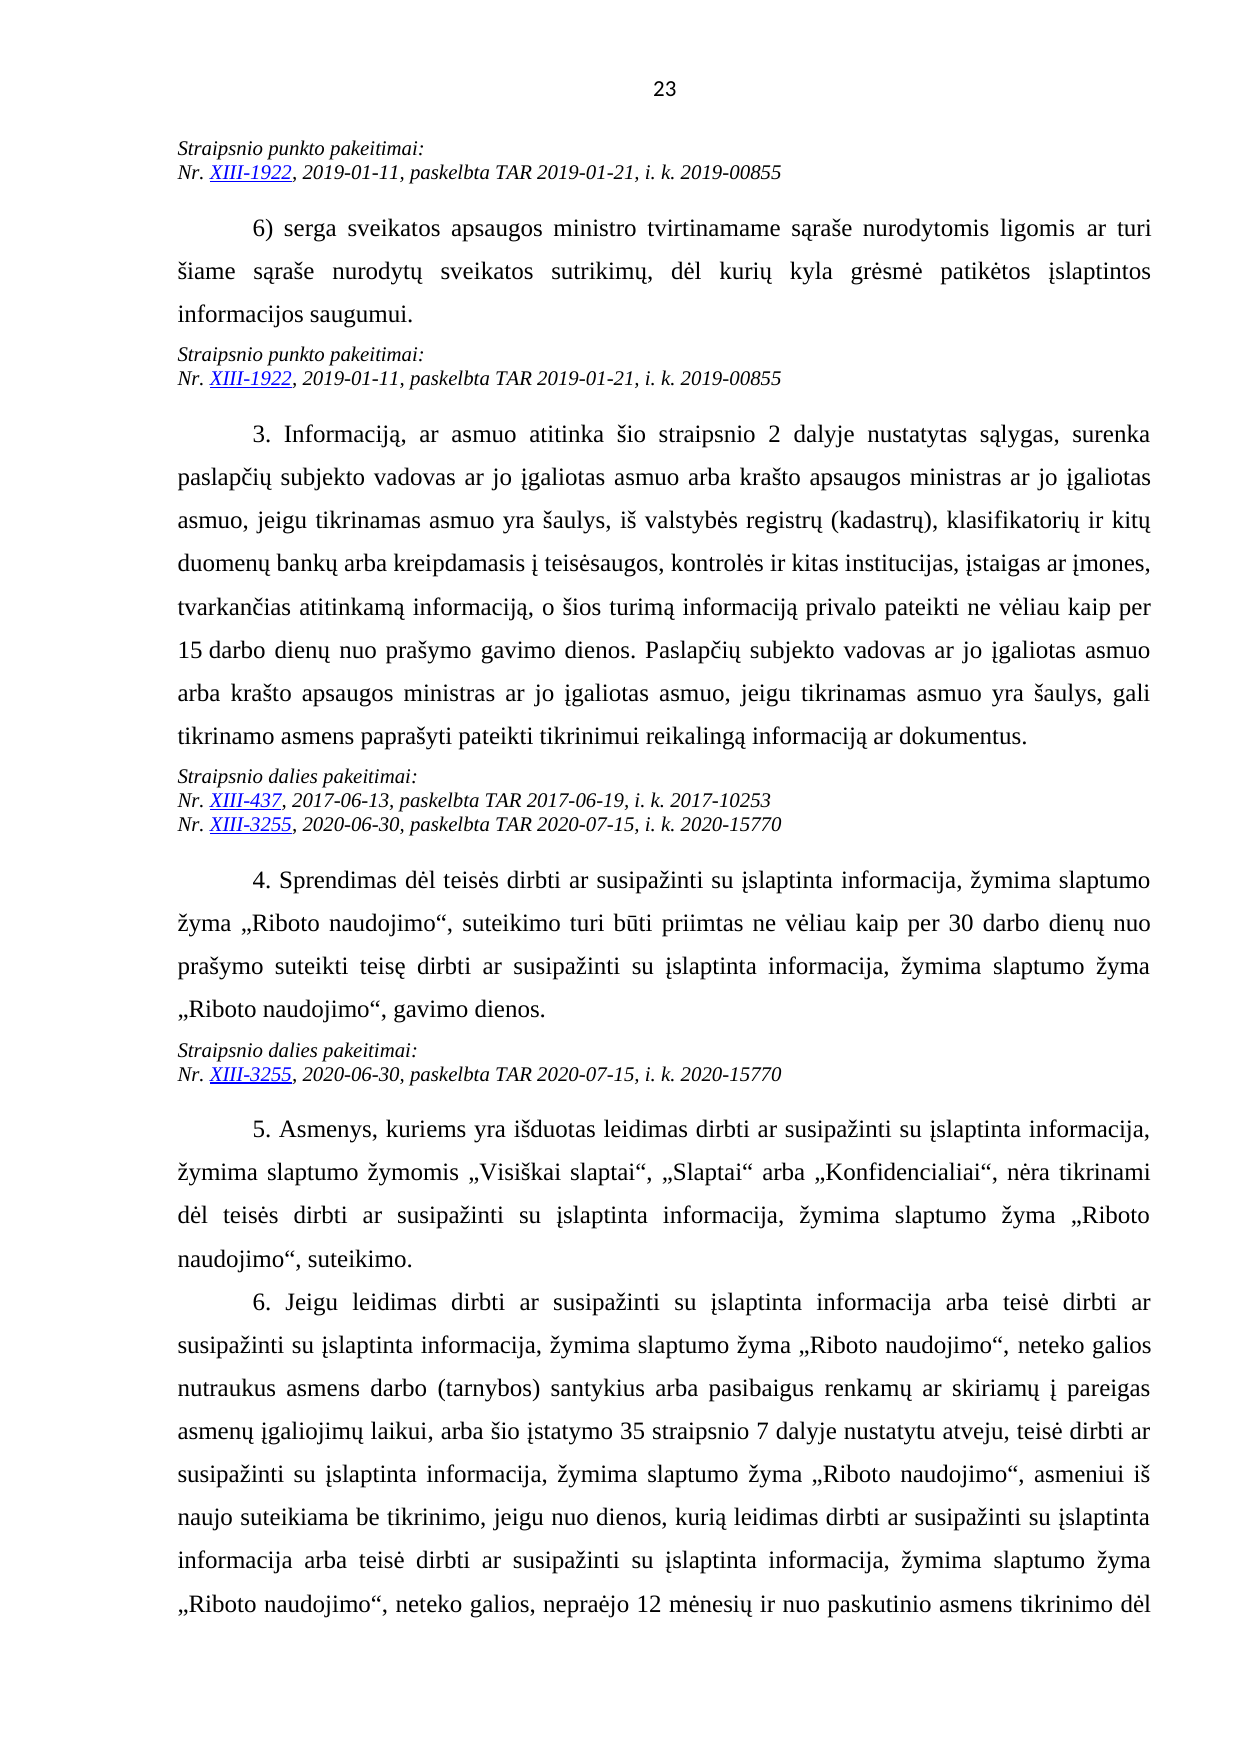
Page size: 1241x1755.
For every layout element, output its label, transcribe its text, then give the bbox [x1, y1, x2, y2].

text Straipsnio punkto pakeitimai: [177, 342, 1152, 366]
text Straipsnio dalies pakeitimai: [177, 1037, 1152, 1062]
text 5. Asmenys, kuriems yra išduotas leidimas dirbti ar susipažinti su įslaptinta informacija, žymima slaptumo žymomis „Visiškai slaptai“, „Slaptai“ arba „Konfidencialiai“, nėra tikrinami dėl teisės dirbti ar susipažinti su įslaptinta informacija, žymima slaptumo žyma „Riboto naudojimo“, suteikimo. [177, 1114, 1152, 1272]
text Nr. XIII-1922, 2019-01-11, paskelbta TAR 2019-01-21, i. k. 2019-00855 [177, 160, 1152, 184]
text 6. Jeigu leidimas dirbti ar susipažinti su įslaptinta informacija arba teisė dirbti ar susipažinti su įslaptinta informacija, žymima slaptumo žyma „Riboto naudojimo“, neteko galios nutraukus asmens darbo (tarnybos) santykius arba pasibaigus renkamų ar skiriamų į pareigas asmenų įgaliojimų laikui, arba šio įstatymo 35 straipsnio 7 dalyje nustatytu atveju, teisė dirbti ar susipažinti su įslaptinta informacija, žymima slaptumo žyma „Riboto naudojimo“, asmeniui iš naujo suteikiama be tikrinimo, jeigu nuo dienos, kurią leidimas dirbti ar susipažinti su įslaptinta informacija arba teisė dirbti ar susipažinti su įslaptinta informacija, žymima slaptumo žyma „Riboto naudojimo“, neteko galios, nepraėjo 12 mėnesių ir nuo paskutinio asmens tikrinimo dėl [177, 1287, 1152, 1617]
text 6) serga sveikatos apsaugos ministro tvirtinamame sąraše nurodytomis ligomis ar turi šiame sąraše nurodytų sveikatos sutrikimų, dėl kurių kyla grėsmė patikėtos įslaptintos informacijos saugumui. [177, 213, 1152, 328]
text Nr. XIII-3255, 2020-06-30, paskelbta TAR 2020-07-15, i. k. 2020-15770 [177, 812, 1152, 836]
text Straipsnio dalies pakeitimai: [177, 764, 1152, 788]
text Nr. XIII-1922, 2019-01-11, paskelbta TAR 2019-01-21, i. k. 2019-00855 [177, 366, 1152, 390]
text 4. Sprendimas dėl teisės dirbti ar susipažinti su įslaptinta informacija, žymima slaptumo žyma „Riboto naudojimo“, suteikimo turi būti priimtas ne vėliau kaip per 30 darbo dienų nuo prašymo suteikti teisę dirbti ar susipažinti su įslaptinta informacija, žymima slaptumo žyma „Riboto naudojimo“, gavimo dienos. [177, 865, 1152, 1023]
text Nr. XIII-437, 2017-06-13, paskelbta TAR 2017-06-19, i. k. 2017-10253 [177, 788, 1152, 812]
text Nr. XIII-3255, 2020-06-30, paskelbta TAR 2020-07-15, i. k. 2020-15770 [177, 1062, 1152, 1086]
text Straipsnio punkto pakeitimai: [177, 136, 1152, 160]
text 3. Informaciją, ar asmuo atitinka šio straipsnio 2 dalyje nustatytas sąlygas, surenka paslapčių subjekto vadovas ar jo įgaliotas asmuo arba krašto apsaugos ministras ar jo įgaliotas asmuo, jeigu tikrinamas asmuo yra šaulys, iš valstybės registrų (kadastrų), klasifikatorių ir kitų duomenų bankų arba kreipdamasis į teisėsaugos, kontrolės ir kitas institucijas, įstaigas ar įmones, tvarkančias atitinkamą informaciją, o šios turimą informaciją privalo pateikti ne vėliau kaip per 15 darbo dienų nuo prašymo gavimo dienos. Paslapčių subjekto vadovas ar jo įgaliotas asmuo arba krašto apsaugos ministras ar jo įgaliotas asmuo, jeigu tikrinamas asmuo yra šaulys, gali tikrinamo asmens paprašyti pateikti tikrinimui reikalingą informaciją ar dokumentus. [177, 419, 1152, 750]
